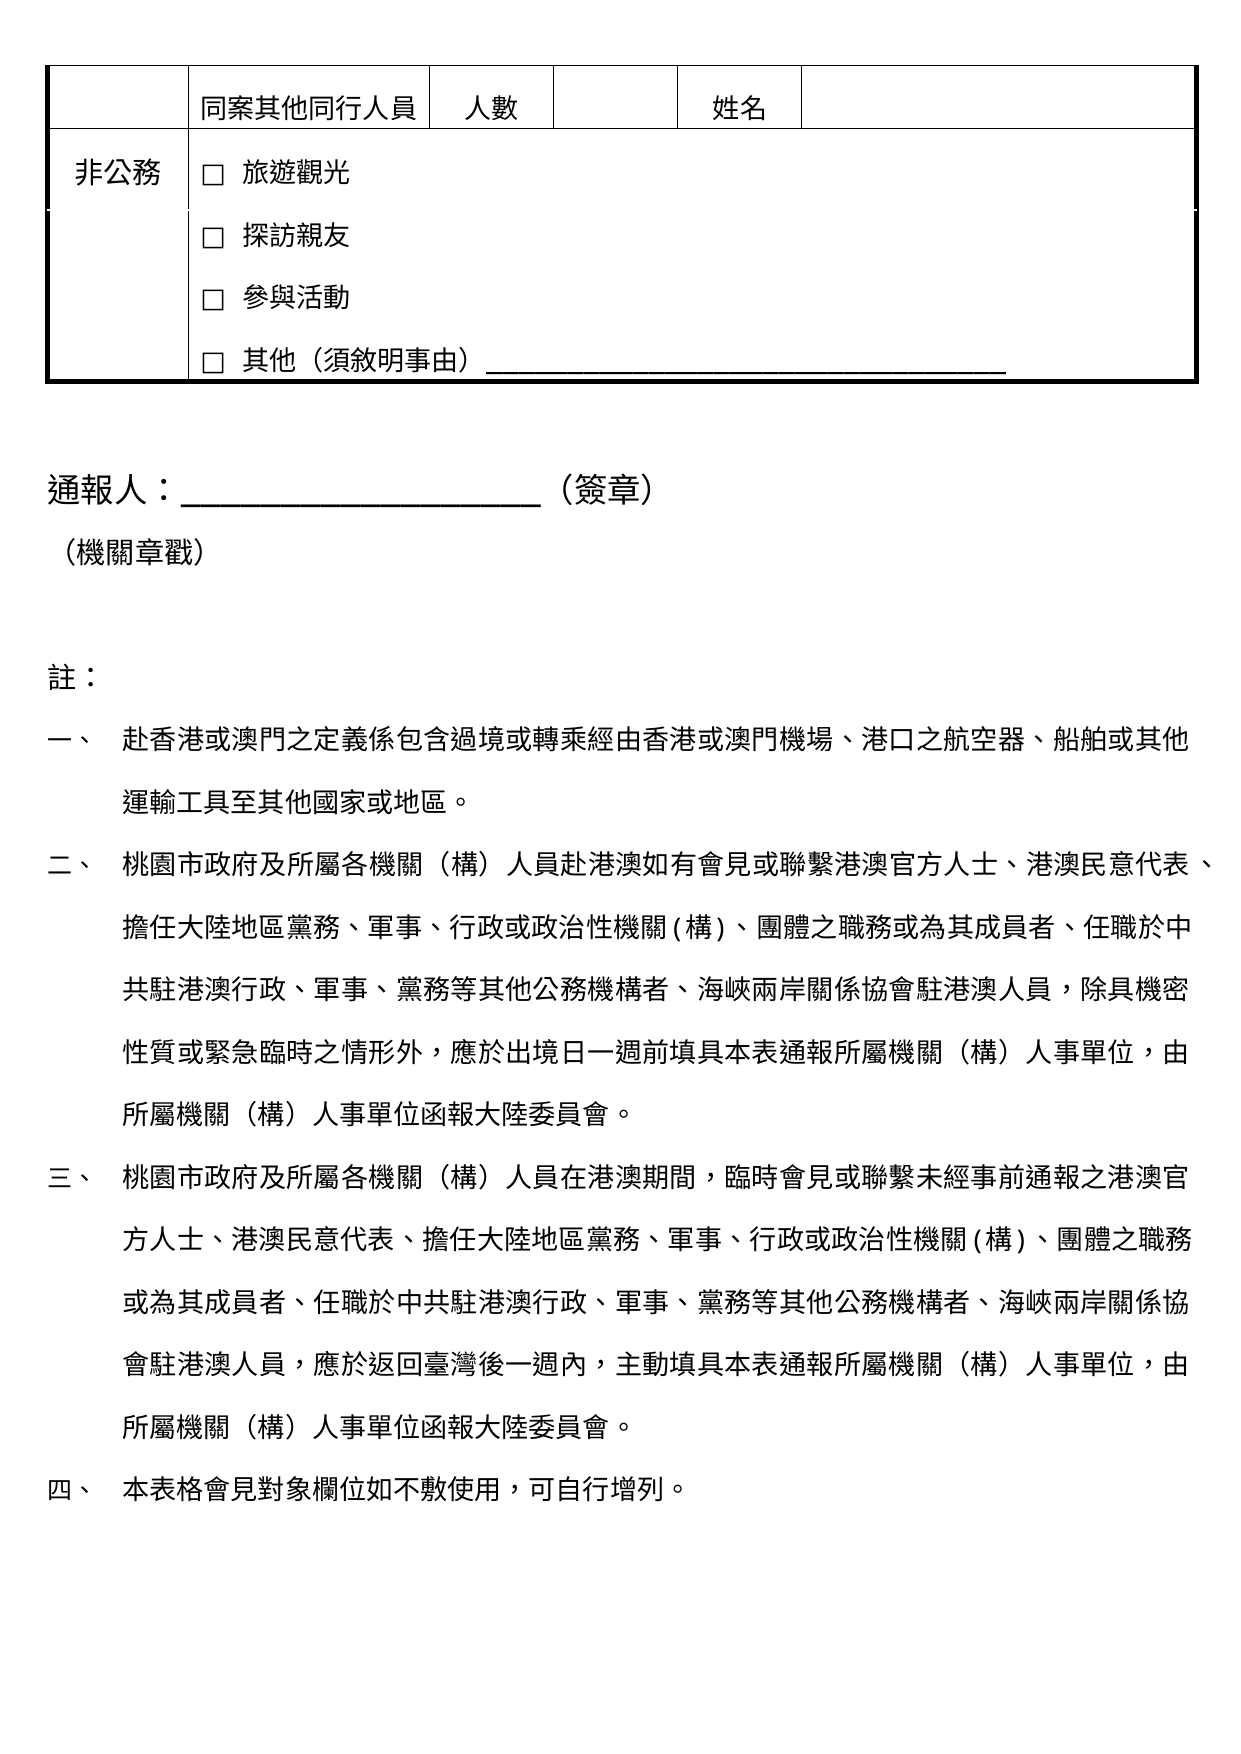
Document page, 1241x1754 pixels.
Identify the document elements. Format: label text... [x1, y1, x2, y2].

list 桃園市政府及所屬各機關（構）人員在港澳期間，臨時會見或聯繫未經事前通報之港澳官方人士、港澳民意代表、擔任大陸地區黨務、軍事、行政或政治性機關(構)、團體之職務或為其成員者、任職於中共駐港澳行政、軍事、黨務等其他公務機構者、海峽兩岸關係協會駐港澳人員，應於返回臺灣後一週內，主動填具本表通報所屬機關（構）人事單位，由所屬機關（構）人事單位函報大陸委員會。 [47, 1134, 1193, 1446]
list 本表格會見對象欄位如不敷使用，可自行增列。 [47, 1446, 1193, 1509]
table_cell [802, 66, 1194, 128]
table_cell [50, 211, 188, 379]
text （機關章戳） [47, 509, 1193, 571]
table_cell 非公務 [50, 129, 188, 209]
table_cell 人數 [430, 66, 553, 128]
list 桃園市政府及所屬各機關（構）人員赴港澳如有會見或聯繫港澳官方人士、港澳民意代表、擔任大陸地區黨務、軍事、行政或政治性機關(構)、團體之職務或為其成員者、任職於中共駐港澳行政、軍事、黨務等其他公務機構者、海峽兩岸關係協會駐港澳人員，除具機密性質或緊急臨時之情形外，應於出境日一週前填具本表通報所屬機關（構）人事單位，由所屬機關（構）人事單位函報大陸委員會。 [47, 821, 1193, 1134]
table_cell □ 旅遊觀光 [189, 129, 1194, 209]
text 註： [47, 571, 1193, 696]
text 通報人：__________________（簽章） [47, 446, 1193, 509]
list 赴香港或澳門之定義係包含過境或轉乘經由香港或澳門機場、港口之航空器、船舶或其他運輸工具至其他國家或地區。 [47, 696, 1193, 821]
table_cell 姓名 [678, 66, 801, 128]
table_cell [554, 66, 677, 128]
table_cell [50, 66, 188, 128]
table_cell 同案其他同行人員 [189, 66, 429, 128]
table_cell □ 探訪親友 □ 參與活動 □ 其他（須敘明事由）________________________________ [189, 211, 1194, 379]
